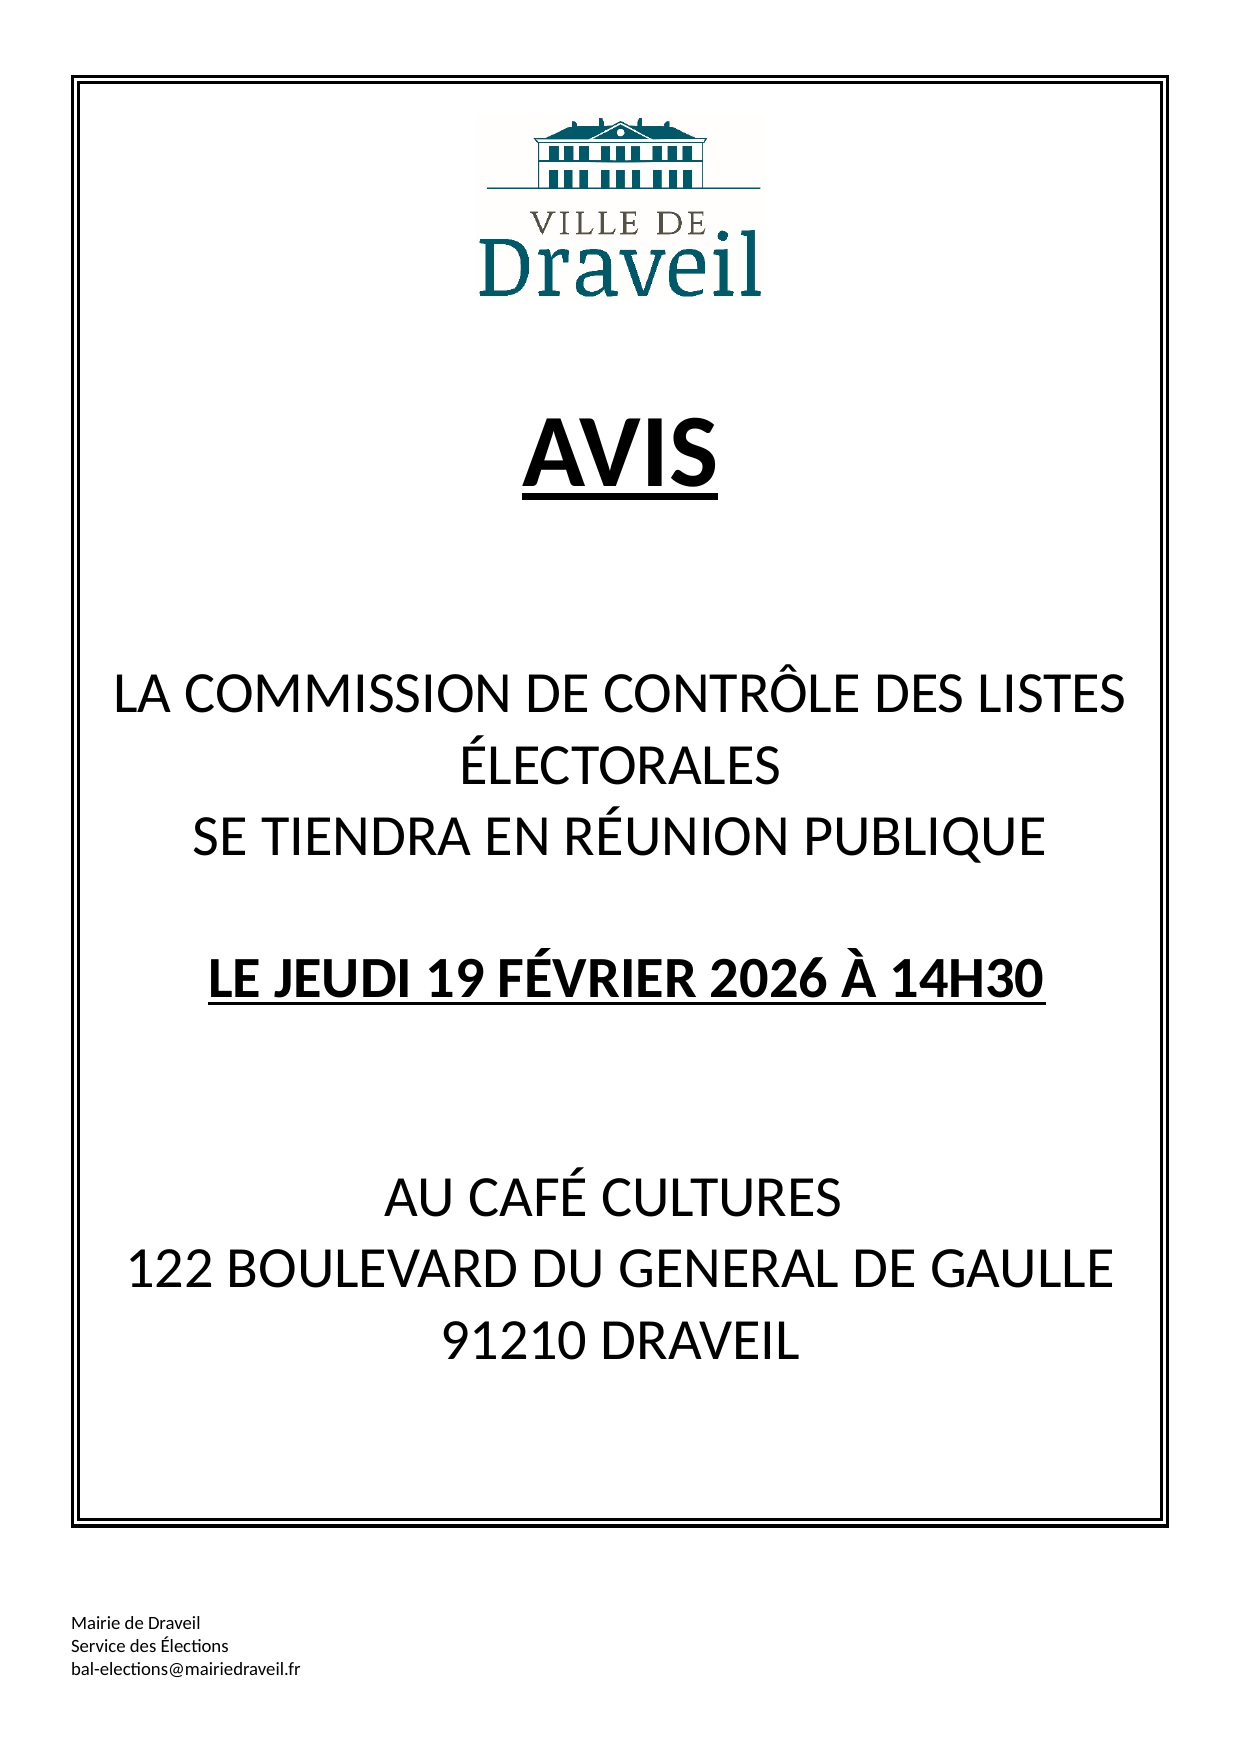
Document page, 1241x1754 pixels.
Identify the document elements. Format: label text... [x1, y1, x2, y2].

text LE JEUDI 19 FÉVRIER 2026 À 14H30 [80, 930, 1160, 1012]
text LA COMMISSION DE CONTRÔLE DES LISTES ÉLECTORALES [80, 645, 1160, 787]
text SE TIENDRA EN RÉUNION PUBLIQUE [80, 787, 1160, 870]
text AU CAFÉ CULTURES [80, 1148, 1160, 1220]
text AVIS [80, 374, 1160, 512]
text 122 BOULEVARD DU GENERAL DE GAULLE [80, 1220, 1160, 1291]
text 91210 DRAVEIL [80, 1291, 1160, 1374]
